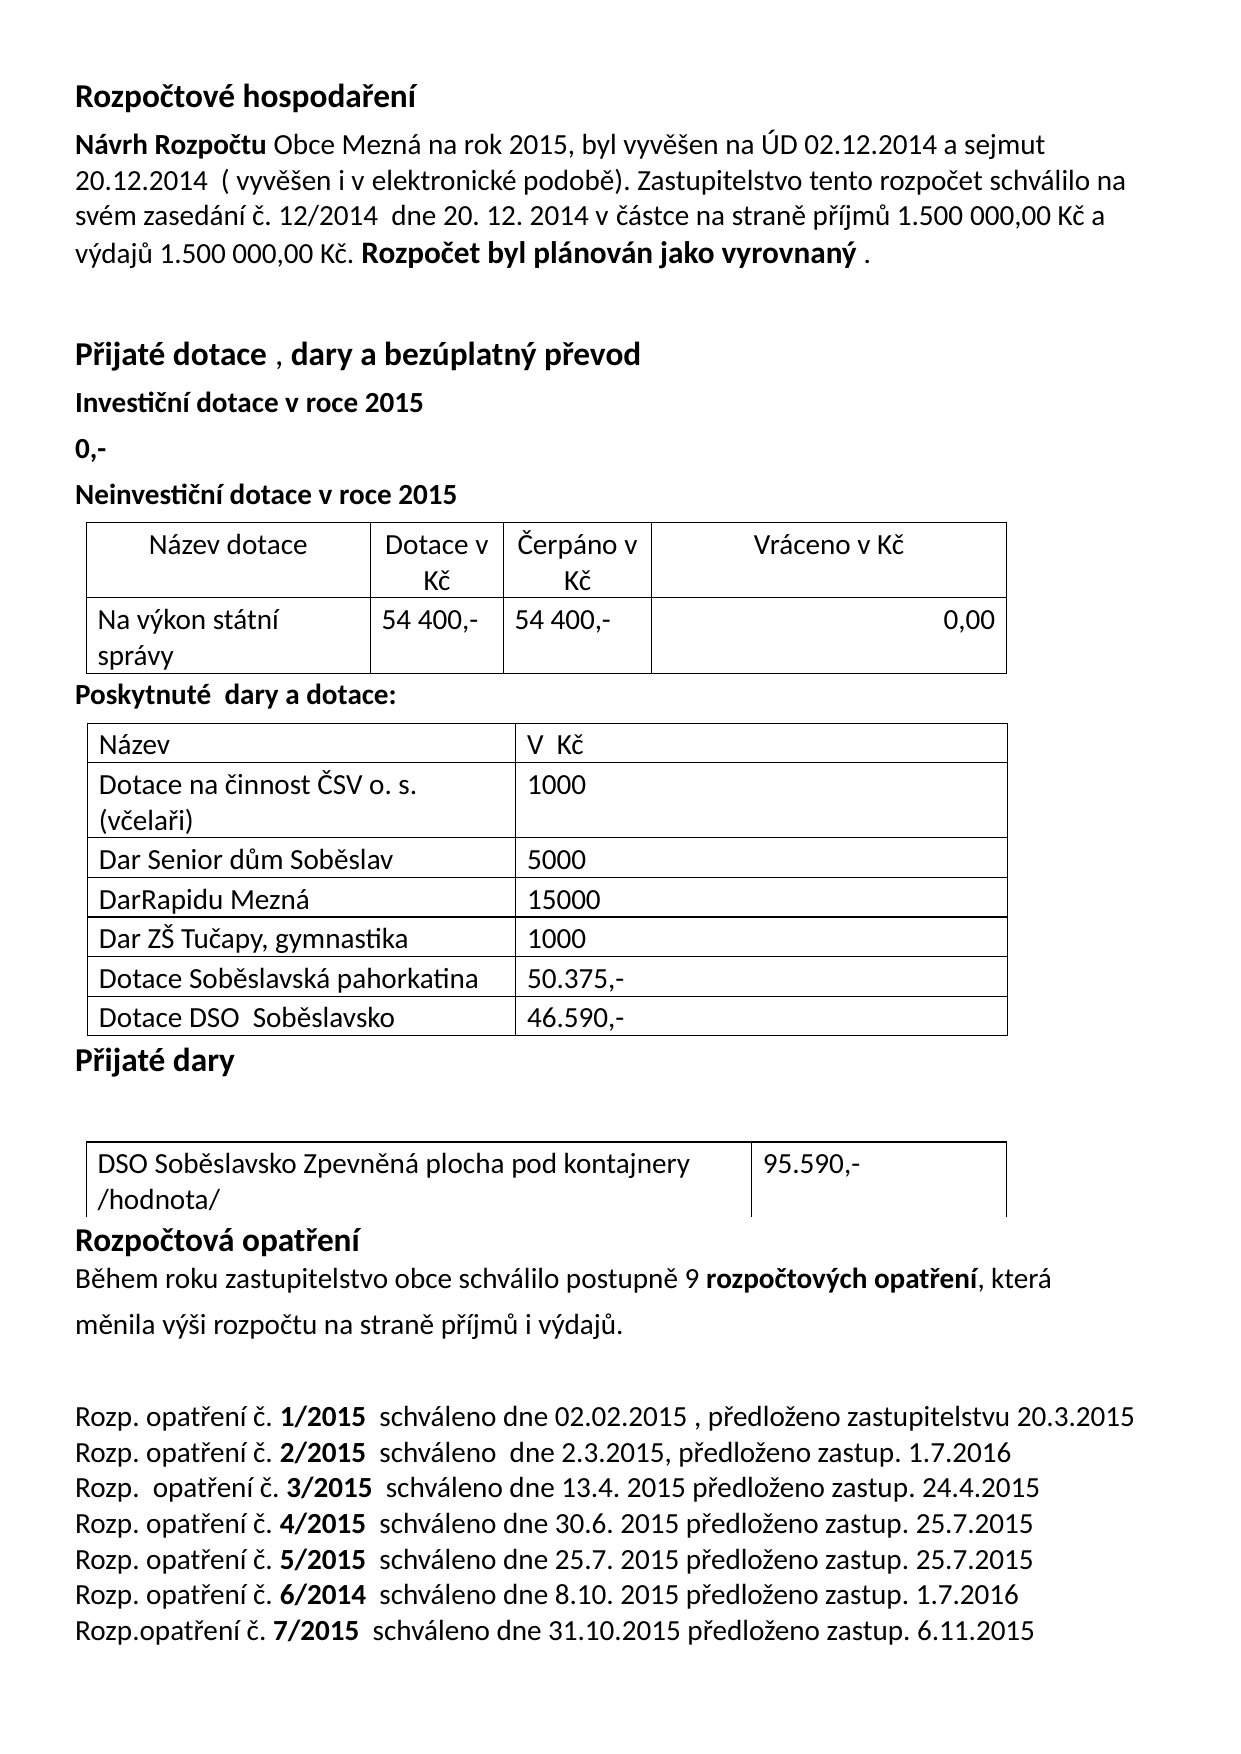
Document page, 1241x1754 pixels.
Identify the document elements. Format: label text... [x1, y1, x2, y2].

text Rozp.opatření č. 7/2015 schváleno dne 31.10.2015 předloženo zastup. 6.11.2015 [75, 1612, 1165, 1648]
table_cell Na výkon státní správy [87, 598, 370, 672]
text Rozp. opatření č. 1/2015 schváleno dne 02.02.2015 , předloženo zastupitelstvu 20.3.2015 [75, 1398, 1165, 1434]
table_header Vráceno v Kč [652, 523, 1006, 597]
text Přijaté dary [75, 1039, 1165, 1080]
text Investiční dotace v roce 2015 [75, 384, 1165, 419]
table_header 95.590,- [752, 1143, 1006, 1217]
table_cell Dotace Soběslavská pahorkatina [88, 957, 515, 996]
table_cell 15000 [516, 878, 1007, 916]
text 0,- [75, 430, 1165, 466]
table_cell DarRapidu Mezná [88, 878, 515, 916]
text Rozpočtová opatření Během roku zastupitelstvo obce schválilo postupně 9 rozpočtových opatření, která [75, 1219, 1165, 1296]
table_header V Kč [516, 724, 1007, 762]
table_cell Dotace DSO Soběslavsko [88, 997, 515, 1035]
text Přijaté dotace , dary a bezúplatný převod [75, 333, 1165, 373]
text Poskytnuté dary a dotace: [75, 676, 1165, 712]
table_cell 54 400,- [504, 598, 651, 672]
text Rozp. opatření č. 4/2015 schváleno dne 30.6. 2015 předloženo zastup. 25.7.2015 [75, 1505, 1165, 1541]
text Rozp. opatření č. 5/2015 schváleno dne 25.7. 2015 předloženo zastup. 25.7.2015 [75, 1541, 1165, 1576]
table_cell 5000 [516, 838, 1007, 877]
table_header Dotace v Kč [371, 523, 503, 597]
subtitle Rozpočtové hospodaření [75, 75, 1165, 116]
table_cell Dotace na činnost ČSV o. s. (včelaři) [88, 763, 515, 837]
text měnila výši rozpočtu na straně příjmů i výdajů. [75, 1306, 1165, 1342]
text Rozp. opatření č. 2/2015 schváleno dne 2.3.2015, předloženo zastup. 1.7.2016 [75, 1434, 1165, 1469]
text Návrh Rozpočtu Obce Mezná na rok 2015, byl vyvěšen na ÚD 02.12.2014 a sejmut 20.12.2014 ( vyvěšen i v elektronické podobě). Zastupitelstvo tento rozpočet schválilo na svém zasedání č. 12/2014 dne 20. 12. 2014 v částce na straně příjmů 1.500 000,00 Kč a výdajů 1.500 000,00 Kč. Rozpočet byl plánován jako vyrovnaný . [75, 126, 1165, 271]
text Rozp. opatření č. 3/2015 schváleno dne 13.4. 2015 předloženo zastup. 24.4.2015 [75, 1469, 1165, 1505]
table_cell 50.375,- [516, 957, 1007, 996]
text Rozp. opatření č. 6/2014 schváleno dne 8.10. 2015 předloženo zastup. 1.7.2016 [75, 1576, 1165, 1612]
table_cell Dar Senior dům Soběslav [88, 838, 515, 877]
table_header Název [88, 724, 515, 762]
table_cell Dar ZŠ Tučapy, gymnastika [88, 918, 515, 956]
table_header Název dotace [87, 523, 370, 597]
text Neinvestiční dotace v roce 2015 [75, 476, 1165, 512]
table_header DSO Soběslavsko Zpevněná plocha pod kontajnery /hodnota/ [87, 1143, 751, 1217]
table_cell 0,00 [652, 598, 1006, 672]
table_header Čerpáno v Kč [504, 523, 651, 597]
table_cell 46.590,- [516, 997, 1007, 1035]
table_cell 54 400,- [371, 598, 503, 672]
table_cell 1000 [516, 918, 1007, 956]
table_cell 1000 [516, 763, 1007, 837]
